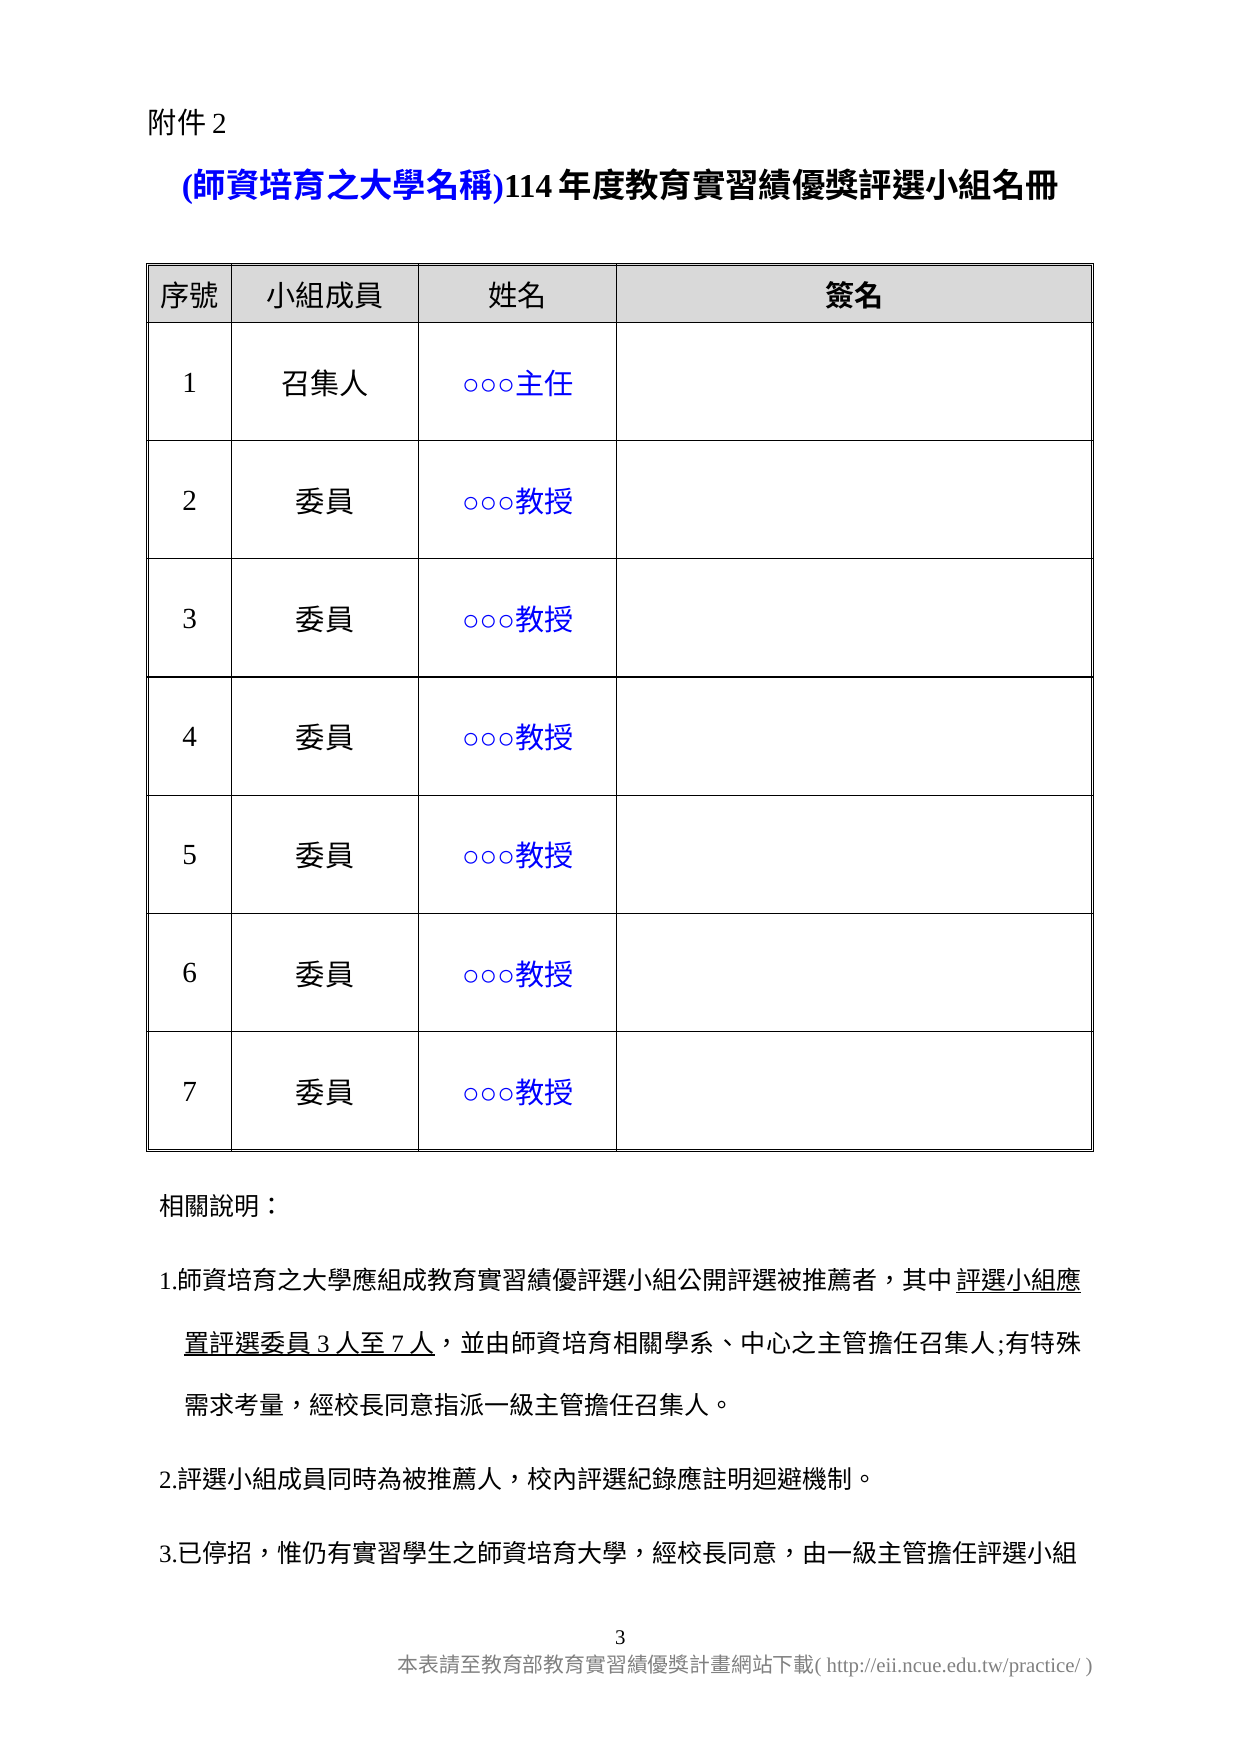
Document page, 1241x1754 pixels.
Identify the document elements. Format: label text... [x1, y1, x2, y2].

table_cell [617, 914, 1091, 1031]
table_cell 5 [149, 796, 231, 913]
table_cell ○○○主任 [419, 323, 616, 440]
table_cell 3 [149, 559, 231, 676]
table_cell ○○○教授 [419, 678, 616, 794]
table_cell [617, 441, 1091, 558]
table_cell 委員 [232, 796, 418, 913]
table_cell 相關說明： 1.師資培育之大學應組成教育實習績優評選小組公開評選被推薦者，其中評選小組應置評選委員3人至7人，並由師資培育相關學系、中心之主管擔任召集人;有特殊需求考量，經校長同意指派一級主管擔任召集人。 2.評選小組成員同時為被推薦人，校內評選紀錄應註明迴避機制。 3.已停招，惟仍有實習學生之師資培育大學，經校長同意，由一級主管擔任評選小組 [148, 1152, 1092, 1572]
table_cell 6 [149, 914, 231, 1031]
table_cell 召集人 [232, 323, 418, 440]
table_cell ○○○教授 [419, 796, 616, 913]
table_cell ○○○教授 [419, 914, 616, 1031]
table_cell 7 [149, 1032, 231, 1149]
table_cell [617, 796, 1091, 913]
table_cell 姓名 [419, 266, 616, 322]
table_cell [617, 1032, 1091, 1149]
table_cell 2 [149, 441, 231, 558]
table_cell 簽名 [617, 266, 1091, 322]
table_cell 委員 [232, 914, 418, 1031]
text 附件2 [148, 100, 1092, 141]
table_cell 1 [149, 323, 231, 440]
table_cell 4 [149, 678, 231, 794]
table_cell ○○○教授 [419, 441, 616, 558]
table_cell 委員 [232, 441, 418, 558]
table_cell 委員 [232, 678, 418, 794]
table_cell 委員 [232, 1032, 418, 1149]
table_cell ○○○教授 [419, 1032, 616, 1149]
table_cell [617, 678, 1091, 794]
table_cell 小組成員 [232, 266, 418, 322]
table_cell 委員 [232, 559, 418, 676]
table_cell [617, 323, 1091, 440]
table_cell ○○○教授 [419, 559, 616, 676]
table_cell 序號 [149, 266, 231, 322]
table_cell [148, 204, 1092, 263]
table_header (師資培育之大學名稱)114年度教育實習績優獎評選小組名冊 [148, 141, 1092, 204]
table_cell [617, 559, 1091, 676]
